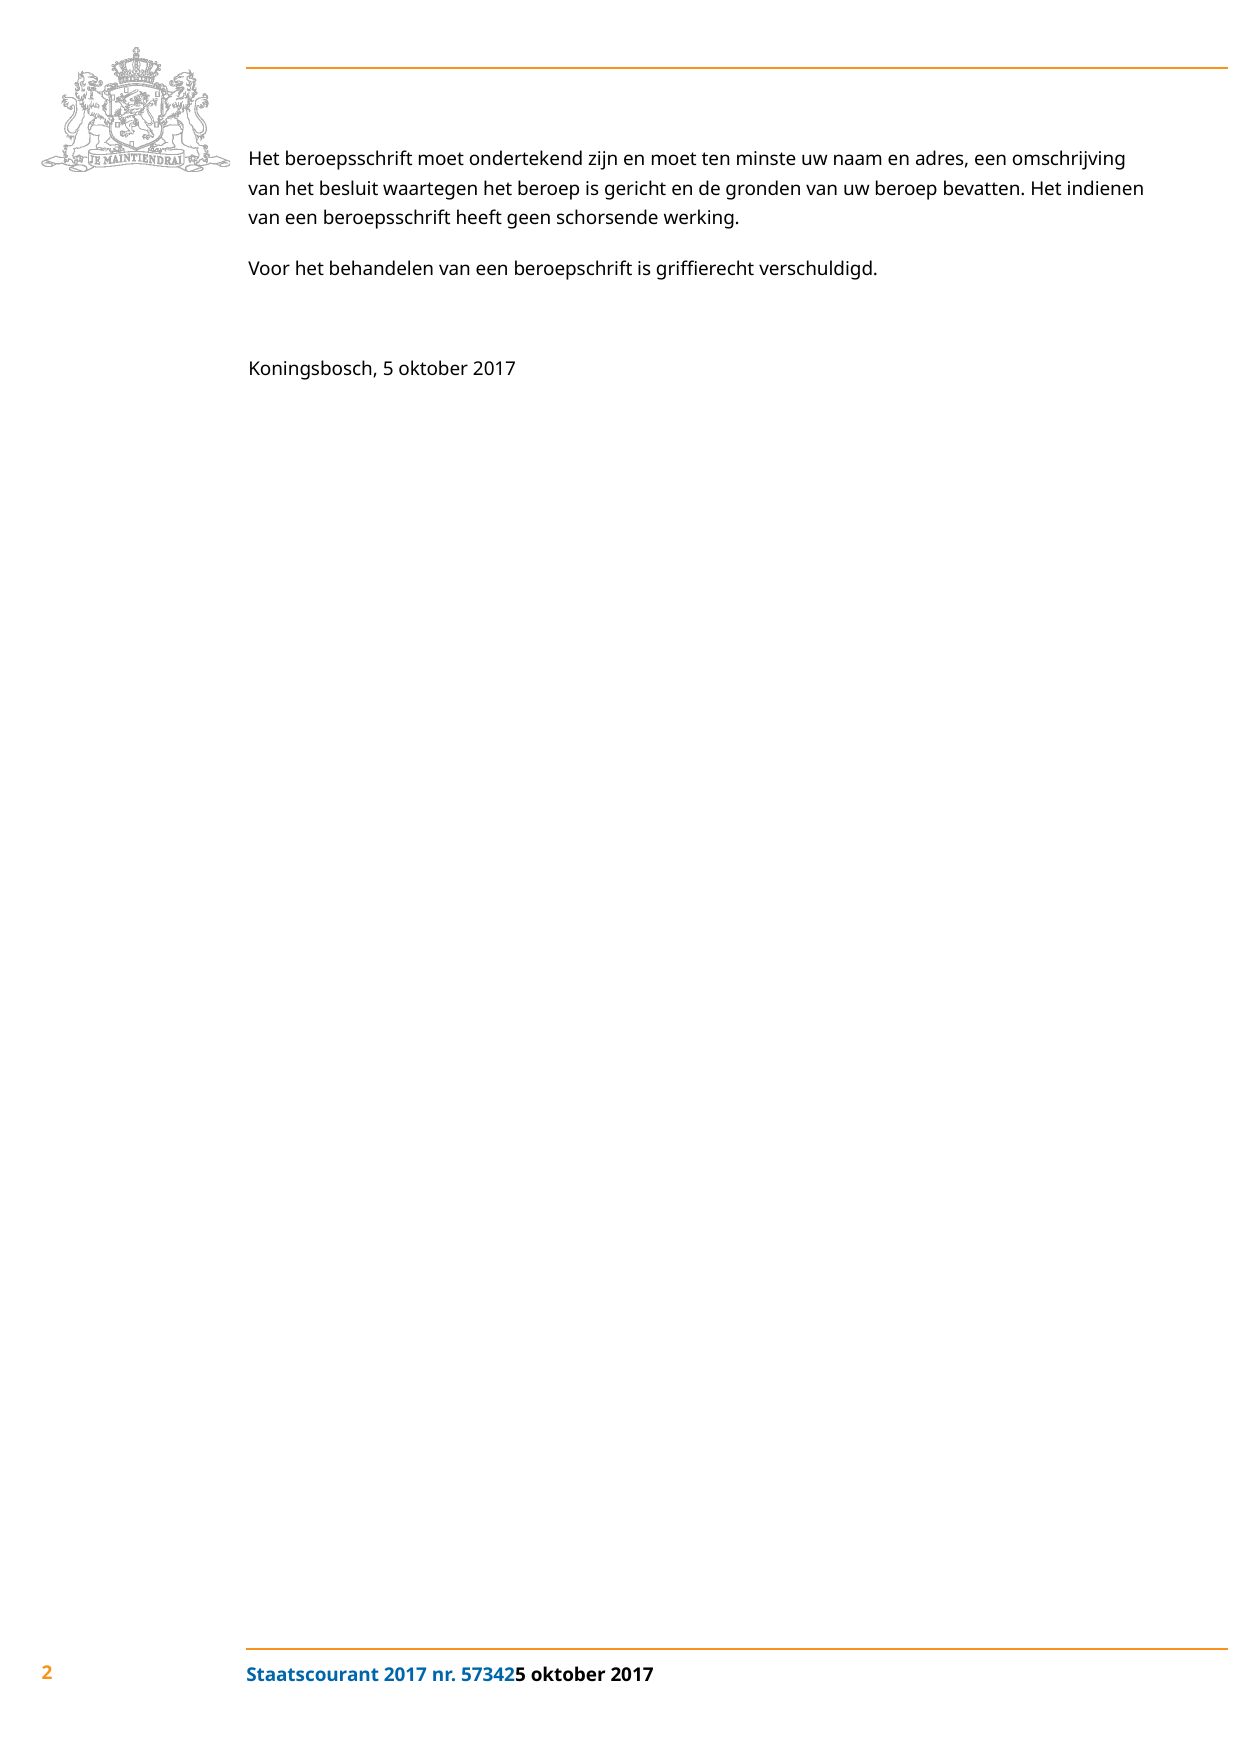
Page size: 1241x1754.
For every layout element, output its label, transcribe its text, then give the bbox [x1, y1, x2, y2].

text Het beroepsschrift moet ondertekend zijn en moet ten minste uw naam en adres, een omschrijving van het besluit waartegen het beroep is gericht en de gronden van uw beroep bevatten. Het indienen van een beroepsschrift heeft geen schorsende werking. [248, 145, 1152, 230]
text Koningsbosch, 5 oktober 2017 [248, 356, 1152, 381]
text Voor het behandelen van een beroepschrift is griffierecht verschuldigd. [248, 255, 1152, 281]
picture [41, 47, 231, 172]
